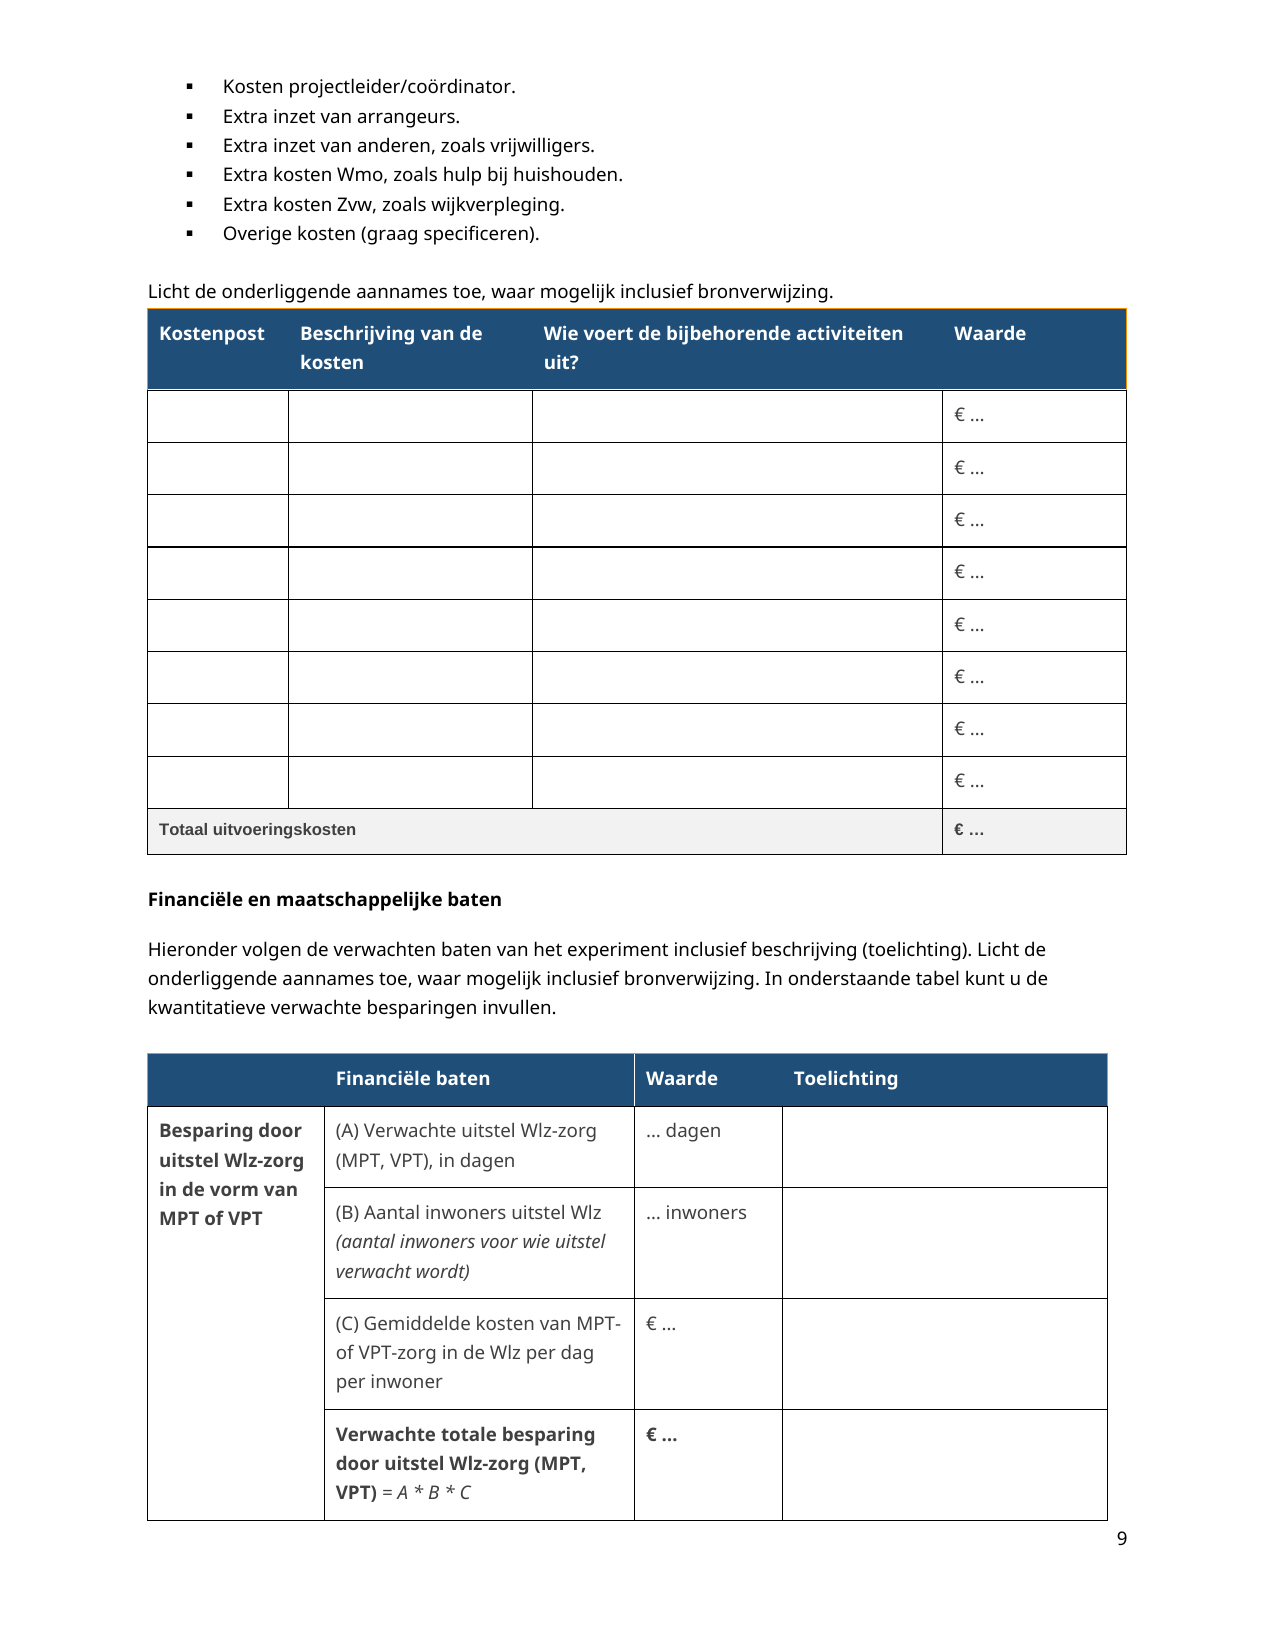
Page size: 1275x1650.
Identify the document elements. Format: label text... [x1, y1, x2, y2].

table_cell [533, 757, 942, 808]
table_cell € … [943, 600, 1126, 651]
subtitle Financiële en maatschappelijke baten [148, 886, 1127, 912]
table_header Waarde [635, 1054, 782, 1106]
table_cell € … [635, 1410, 782, 1519]
table_cell … dagen [635, 1107, 782, 1187]
table_cell (C) Gemiddelde kosten van MPT- of VPT-zorg in de Wlz per dag per inwoner [325, 1299, 634, 1409]
table_cell [148, 652, 288, 703]
table_cell [148, 391, 288, 442]
table_cell [783, 1188, 1107, 1298]
table_cell [148, 443, 288, 494]
table_cell [289, 704, 532, 756]
table_cell [533, 704, 942, 756]
table_cell [289, 548, 532, 599]
table_cell [148, 495, 288, 546]
table_cell € … [943, 704, 1126, 756]
list Kosten projectleider/coördinator. [185, 74, 1127, 99]
list Extra inzet van anderen, zoals vrijwilligers. [185, 132, 1127, 158]
table_cell [289, 391, 532, 442]
table_cell € … [943, 548, 1126, 599]
list Extra inzet van arrangeurs. [185, 103, 1127, 128]
table_cell [289, 757, 532, 808]
text Licht de onderliggende aannames toe, waar mogelijk inclusief bronverwijzing. [148, 279, 1127, 304]
table_header Wie voert de bijbehorende activiteiten uit? [532, 309, 943, 389]
table_cell € … [635, 1299, 782, 1409]
table_cell € … [943, 809, 1126, 854]
table_cell [289, 443, 532, 494]
table_cell [148, 548, 288, 599]
table_cell [148, 704, 288, 756]
table_cell € … [943, 757, 1126, 808]
table_cell [148, 757, 288, 808]
table_cell [289, 495, 532, 546]
table_cell [533, 652, 942, 703]
table_cell [783, 1107, 1107, 1187]
list Extra kosten Zvw, zoals wijkverpleging. [185, 191, 1127, 216]
table_header Financiële baten [324, 1054, 634, 1106]
table_cell [533, 600, 942, 651]
table_header Beschrijving van de kosten [289, 309, 532, 389]
table_cell … inwoners [635, 1188, 782, 1298]
table_cell (B) Aantal inwoners uitstel Wlz (aantal inwoners voor wie uitstel verwacht wordt) [325, 1188, 634, 1298]
table_cell Totaal uitvoeringskosten [148, 809, 942, 854]
table_cell [533, 548, 942, 599]
table_cell [533, 391, 942, 442]
table_cell [289, 652, 532, 703]
table_cell € … [943, 391, 1126, 442]
table_cell [533, 443, 942, 494]
list Overige kosten (graag specificeren). [185, 220, 1127, 246]
list Extra kosten Wmo, zoals hulp bij huishouden. [185, 162, 1127, 187]
table_cell € … [943, 652, 1126, 703]
table_cell Besparing door uitstel Wlz-zorg in de vorm van MPT of VPT [148, 1107, 324, 1519]
table_cell (A) Verwachte uitstel Wlz-zorg (MPT, VPT), in dagen [325, 1107, 634, 1187]
table_cell [533, 495, 942, 546]
table_header Waarde [943, 309, 1126, 389]
table_cell Verwachte totale besparing door uitstel Wlz-zorg (MPT, VPT) = A * B * C [325, 1410, 634, 1519]
table_cell [783, 1410, 1107, 1519]
text Hieronder volgen de verwachten baten van het experiment inclusief beschrijving (toelichting). Licht de onderliggende aannames toe, waar mogelijk inclusief bronverwijzing. In onderstaande tabel kunt u de kwantitatieve verwachte besparingen invullen. [148, 936, 1127, 1020]
table_cell [148, 600, 288, 651]
table_header Kostenpost [148, 309, 289, 389]
table_header [148, 1054, 324, 1106]
table_cell [783, 1299, 1107, 1409]
table_cell [289, 600, 532, 651]
table_cell € … [943, 495, 1126, 546]
table_header Toelichting [782, 1054, 1107, 1106]
table_cell € … [943, 443, 1126, 494]
